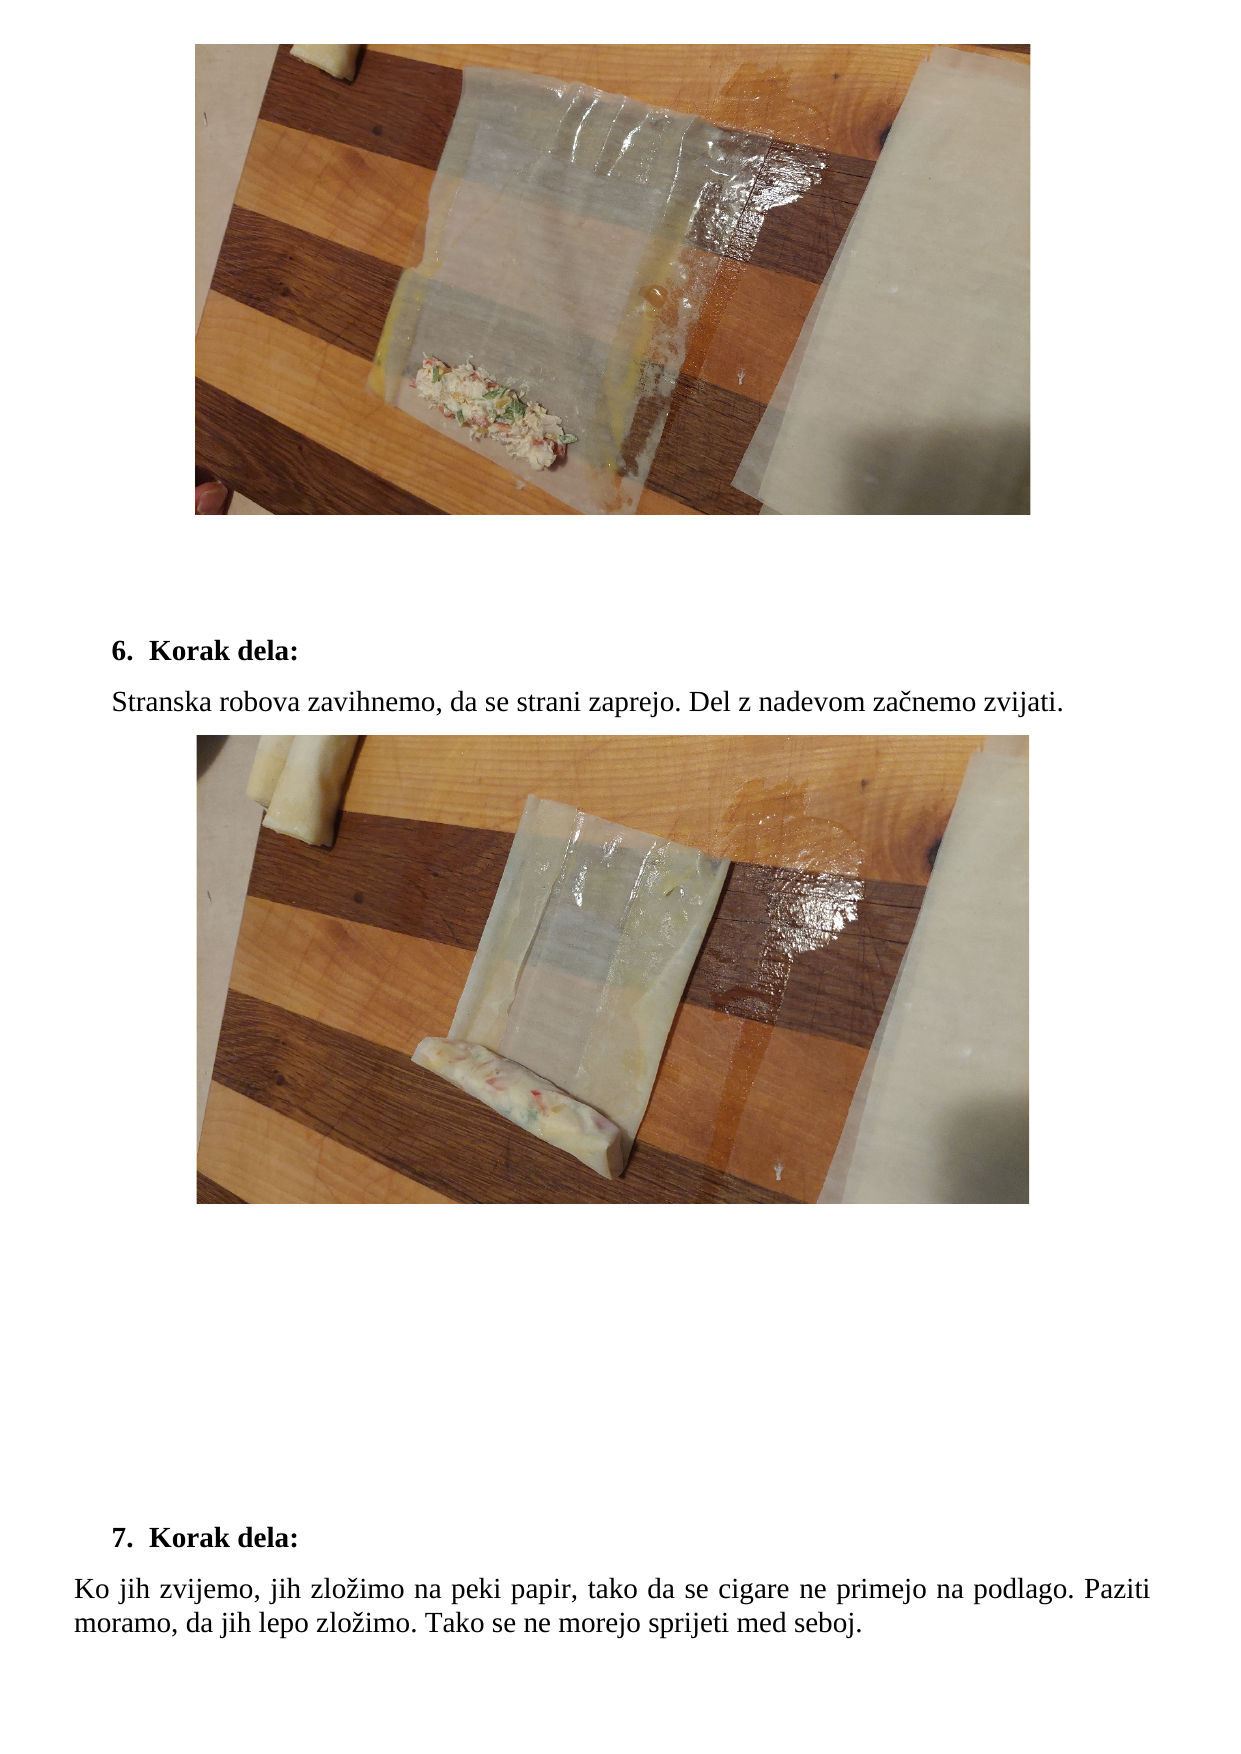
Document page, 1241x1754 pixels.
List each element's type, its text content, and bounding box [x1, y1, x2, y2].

list Korak dela: [111, 1520, 1152, 1554]
text Stranska robova zavihnemo, da se strani zaprejo. Del z nadevom začnemo zvijati. [111, 684, 1152, 718]
list Korak dela: [111, 633, 1152, 667]
text Ko jih zvijemo, jih zložimo na peki papir, tako da se cigare ne primejo na podlago. Paziti moramo, da jih lepo zložimo. Tako se ne morejo sprijeti med seboj. [74, 1571, 1152, 1639]
